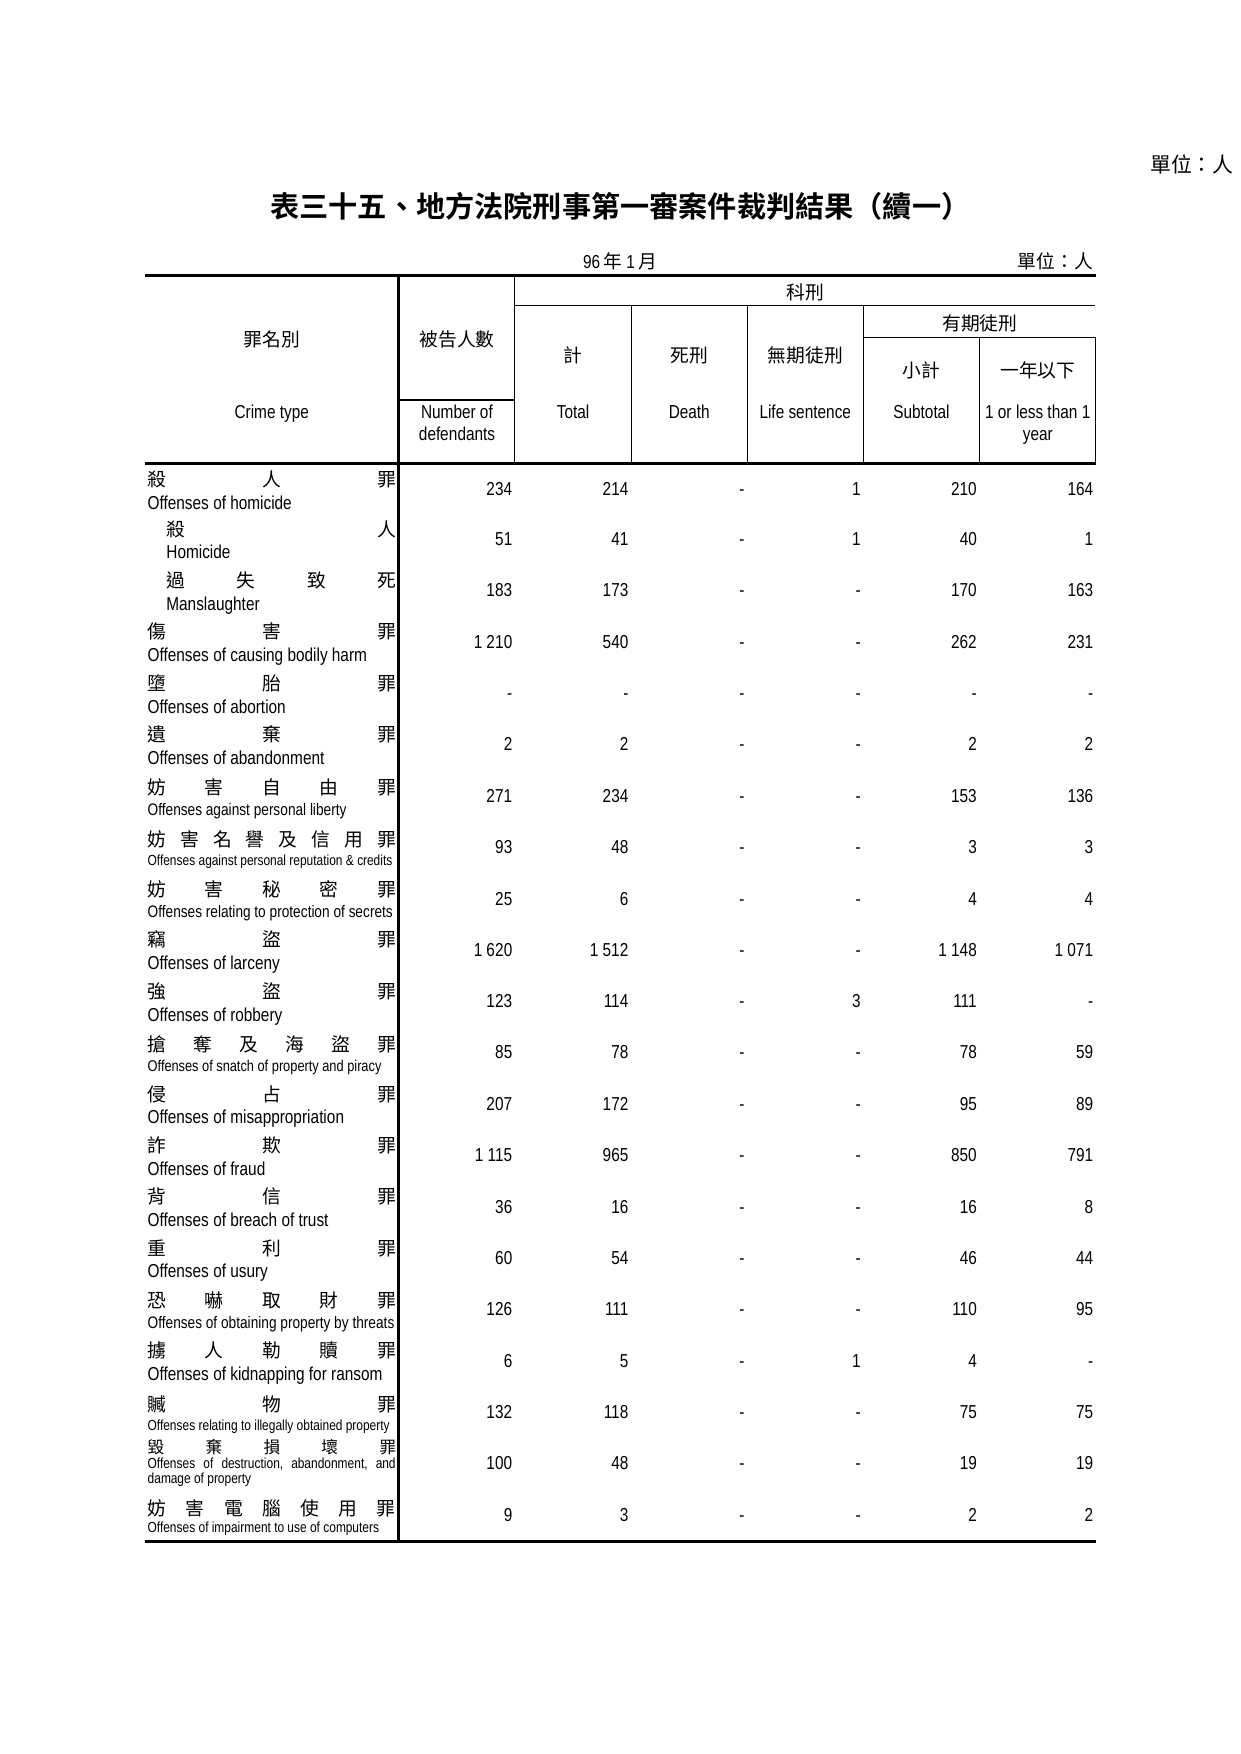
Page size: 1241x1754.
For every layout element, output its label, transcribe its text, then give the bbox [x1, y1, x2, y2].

table_cell - [631, 1489, 747, 1540]
table_cell 19 [979, 1438, 1096, 1489]
table_cell 侵占罪 Offenses of misappropriation [145, 1078, 397, 1129]
table_cell 25 [400, 873, 515, 924]
table_cell - [631, 1078, 747, 1129]
table_cell 48 [515, 1438, 631, 1489]
table_cell - [515, 667, 631, 718]
table_cell 1 [747, 513, 863, 564]
table_cell - [747, 1078, 863, 1129]
table_cell - [747, 1232, 863, 1283]
table_cell 95 [979, 1283, 1096, 1335]
table_cell 3 [515, 1489, 631, 1540]
table_cell 1 071 [979, 924, 1096, 975]
table_cell 89 [979, 1078, 1096, 1129]
table_cell 54 [515, 1232, 631, 1283]
table_cell 163 [979, 564, 1096, 616]
table_cell 262 [863, 616, 979, 667]
table_cell 殺人 Homicide [145, 513, 397, 564]
table_cell 123 [400, 975, 515, 1027]
table_cell 4 [979, 873, 1096, 924]
table_cell 有期徒刑 [864, 305, 1096, 337]
table_cell - [631, 821, 747, 872]
table_cell 75 [979, 1386, 1096, 1437]
table_cell - [747, 1386, 863, 1437]
table_cell 1 or less than 1 year [980, 399, 1095, 462]
table_cell - [747, 1489, 863, 1540]
table_cell - [631, 1181, 747, 1232]
text 96年1月 單位：人 [148, 247, 1092, 274]
table_cell 2 [979, 719, 1096, 770]
table_cell 2 [515, 719, 631, 770]
table_cell 59 [979, 1027, 1096, 1078]
table_cell 965 [515, 1129, 631, 1181]
table_cell 153 [863, 770, 979, 821]
table_cell - [747, 1027, 863, 1078]
table_cell - [631, 975, 747, 1027]
table_cell 60 [400, 1232, 515, 1283]
table_cell 16 [515, 1181, 631, 1232]
table_cell Death [632, 399, 747, 462]
table_cell - [863, 667, 979, 718]
table_cell 41 [515, 513, 631, 564]
table_cell 毀棄損壞罪 Offenses of destruction, abandonment, and damage of property [145, 1438, 397, 1489]
table_cell 1 148 [863, 924, 979, 975]
table_cell - [979, 1335, 1096, 1386]
table_cell 183 [400, 564, 515, 616]
table_cell 126 [400, 1283, 515, 1335]
table_cell - [747, 821, 863, 872]
table_cell 妨害名譽及信用罪 Offenses against personal reputation & credits [145, 821, 397, 872]
table_cell 重利罪 Offenses of usury [145, 1232, 397, 1283]
table_cell 271 [400, 770, 515, 821]
table_cell 1 620 [400, 924, 515, 975]
table_cell 46 [863, 1232, 979, 1283]
table_cell - [631, 924, 747, 975]
table_cell 111 [863, 975, 979, 1027]
table_cell - [400, 667, 515, 718]
table_cell 210 [863, 465, 979, 513]
table_cell Number of defendants [400, 401, 514, 462]
table_cell 擄人勒贖罪 Offenses of kidnapping for ransom [145, 1335, 397, 1386]
table_cell Total [515, 399, 631, 462]
table_cell 8 [979, 1181, 1096, 1232]
table_cell 殺人罪 Offenses of homicide [145, 465, 397, 513]
table_header 被告人數 [400, 277, 514, 399]
table_cell 791 [979, 1129, 1096, 1181]
table_cell 1 [747, 465, 863, 513]
table_cell - [631, 1027, 747, 1078]
table_cell 48 [515, 821, 631, 872]
table_cell - [631, 616, 747, 667]
table_cell 51 [400, 513, 515, 564]
table_cell 44 [979, 1232, 1096, 1283]
table_cell 5 [515, 1335, 631, 1386]
table_cell 111 [515, 1283, 631, 1335]
table_cell 850 [863, 1129, 979, 1181]
table_cell 墮胎罪 Offenses of abortion [145, 667, 397, 718]
table_cell 1 115 [400, 1129, 515, 1181]
table_cell - [747, 770, 863, 821]
table_cell 1 512 [515, 924, 631, 975]
table_cell 4 [863, 873, 979, 924]
table_cell 118 [515, 1386, 631, 1437]
table_cell - [747, 719, 863, 770]
table_cell - [631, 1438, 747, 1489]
table_cell 6 [400, 1335, 515, 1386]
table_cell 計 [515, 306, 631, 399]
table_cell - [747, 924, 863, 975]
table_cell - [631, 513, 747, 564]
table_cell Life sentence [748, 399, 863, 462]
table_cell 傷害罪 Offenses of causing bodily harm [145, 616, 397, 667]
table_cell - [631, 564, 747, 616]
table_cell 2 [863, 719, 979, 770]
table_cell - [979, 975, 1096, 1027]
table_cell 85 [400, 1027, 515, 1078]
table_cell 搶奪及海盜罪 Offenses of snatch of property and piracy [145, 1027, 397, 1078]
table_cell 214 [515, 465, 631, 513]
table_cell 173 [515, 564, 631, 616]
table_cell 93 [400, 821, 515, 872]
table_cell 3 [863, 821, 979, 872]
table_cell 一年以下 [980, 338, 1095, 399]
table_cell 小計 [864, 338, 979, 399]
table_cell 78 [863, 1027, 979, 1078]
table_cell - [747, 616, 863, 667]
table_cell 234 [515, 770, 631, 821]
text [1150, 173, 1240, 181]
table_cell 540 [515, 616, 631, 667]
table_cell - [747, 564, 863, 616]
table_cell 132 [400, 1386, 515, 1437]
table_cell - [631, 1232, 747, 1283]
table_cell - [631, 667, 747, 718]
table_cell 207 [400, 1078, 515, 1129]
table_cell - [631, 873, 747, 924]
table_cell - [747, 1283, 863, 1335]
table_cell 詐欺罪 Offenses of fraud [145, 1129, 397, 1181]
table_cell 78 [515, 1027, 631, 1078]
table_cell 75 [863, 1386, 979, 1437]
table_cell 172 [515, 1078, 631, 1129]
table_cell 竊盜罪 Offenses of larceny [145, 924, 397, 975]
table_cell 恐嚇取財罪 Offenses of obtaining property by threats [145, 1283, 397, 1335]
table_cell 贓物罪 Offenses relating to illegally obtained property [145, 1386, 397, 1437]
table_cell - [747, 1438, 863, 1489]
table_cell 3 [747, 975, 863, 1027]
table_cell 36 [400, 1181, 515, 1232]
table_cell 95 [863, 1078, 979, 1129]
table_cell 強盜罪 Offenses of robbery [145, 975, 397, 1027]
table_cell Crime type [145, 399, 397, 462]
table_cell 無期徒刑 [748, 306, 863, 399]
table_cell 2 [863, 1489, 979, 1540]
table_cell - [631, 1335, 747, 1386]
table_cell 2 [979, 1489, 1096, 1540]
table_cell - [631, 465, 747, 513]
table_cell 170 [863, 564, 979, 616]
table_cell 死刑 [632, 306, 747, 399]
table_cell - [747, 1181, 863, 1232]
text 單位：人 [1150, 148, 1240, 173]
table_cell Subtotal [864, 399, 979, 462]
table_cell 114 [515, 975, 631, 1027]
text 表三十五、地方法院刑事第一審案件裁判結果（續一） [148, 183, 1092, 225]
table_cell 100 [400, 1438, 515, 1489]
table_cell 1 [747, 1335, 863, 1386]
table_cell 19 [863, 1438, 979, 1489]
table_cell - [631, 1386, 747, 1437]
table_cell - [747, 873, 863, 924]
table_cell 妨害電腦使用罪 Offenses of impairment to use of computers [145, 1489, 397, 1540]
table_cell 2 [400, 719, 515, 770]
table_cell 136 [979, 770, 1096, 821]
table_cell - [631, 719, 747, 770]
table_cell 妨害自由罪 Offenses against personal liberty [145, 770, 397, 821]
table_header 科刑 [515, 277, 1096, 305]
text [1150, 141, 1240, 148]
table_cell 妨害秘密罪 Offenses relating to protection of secrets [145, 873, 397, 924]
table_cell 遺棄罪 Offenses of abandonment [145, 719, 397, 770]
table_cell - [631, 1283, 747, 1335]
table_cell 6 [515, 873, 631, 924]
table_header 罪名別 [145, 277, 397, 399]
table_cell 9 [400, 1489, 515, 1540]
table_cell - [747, 1129, 863, 1181]
table_cell 3 [979, 821, 1096, 872]
table_cell 背信罪 Offenses of breach of trust [145, 1181, 397, 1232]
table_cell 1 [979, 513, 1096, 564]
table_cell 234 [400, 465, 515, 513]
table_cell - [979, 667, 1096, 718]
table_cell - [631, 1129, 747, 1181]
table_cell 1 210 [400, 616, 515, 667]
table_cell 110 [863, 1283, 979, 1335]
table_cell 231 [979, 616, 1096, 667]
table_cell 164 [979, 465, 1096, 513]
table_cell 16 [863, 1181, 979, 1232]
table_cell - [747, 667, 863, 718]
table_cell 40 [863, 513, 979, 564]
table_cell 過失致死 Manslaughter [145, 564, 397, 616]
table_cell 4 [863, 1335, 979, 1386]
table_cell - [631, 770, 747, 821]
